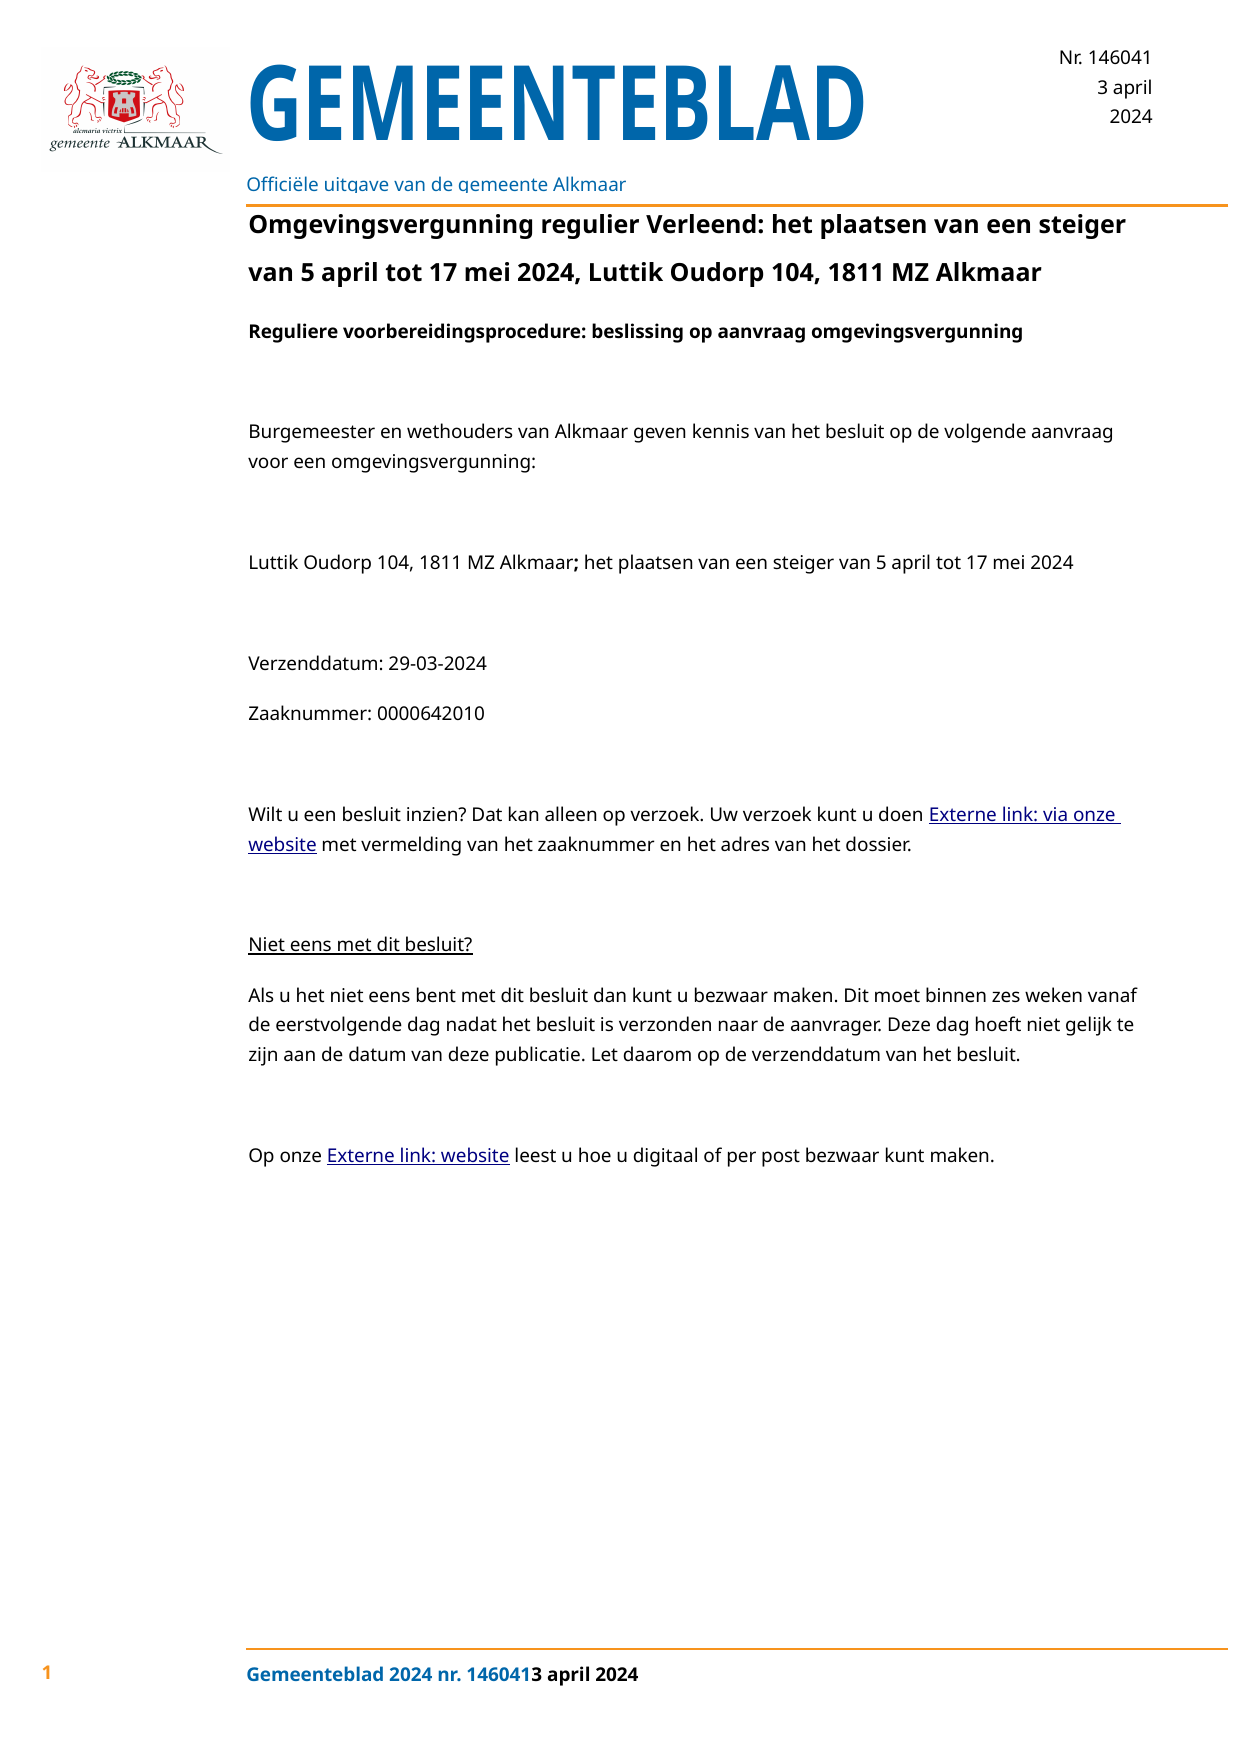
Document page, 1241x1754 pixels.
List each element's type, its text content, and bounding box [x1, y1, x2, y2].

text Als u het niet eens bent met dit besluit dan kunt u bezwaar maken. Dit moet binnen zes weken vanaf de eerstvolgende dag nadat het besluit is verzonden naar de aanvrager. Deze dag hoeft niet gelijk te zijn aan de datum van deze publicatie. Let daarom op de verzenddatum van het besluit. [248, 982, 1152, 1067]
text Verzenddatum: 29-03-2024 [248, 650, 1152, 676]
text Op onze Externe link: website leest u hoe u digitaal of per post bezwaar kunt maken. [248, 1142, 1152, 1168]
text Omgevingsvergunning regulier Verleend: het plaatsen van een steiger van 5 april tot 17 mei 2024, Luttik Oudorp 104, 1811 MZ Alkmaar [248, 207, 1152, 288]
text Niet eens met dit besluit? [248, 932, 1152, 957]
picture [41, 47, 231, 172]
text Zaaknummer: 0000642010 [248, 700, 1152, 726]
text Luttik Oudorp 104, 1811 MZ Alkmaar; het plaatsen van een steiger van 5 april tot 17 mei 2024 [248, 549, 1152, 575]
text Burgemeester en wethouders van Alkmaar geven kennis van het besluit op de volgende aanvraag voor een omgevingsvergunning: [248, 419, 1152, 474]
text Wilt u een besluit inzien? Dat kan alleen op verzoek. Uw verzoek kunt u doen Externe link: via onze website met vermelding van het zaaknummer en het adres van het dossier. [248, 801, 1152, 857]
text Reguliere voorbereidingsprocedure: beslissing op aanvraag omgevingsvergunning [248, 318, 1152, 344]
